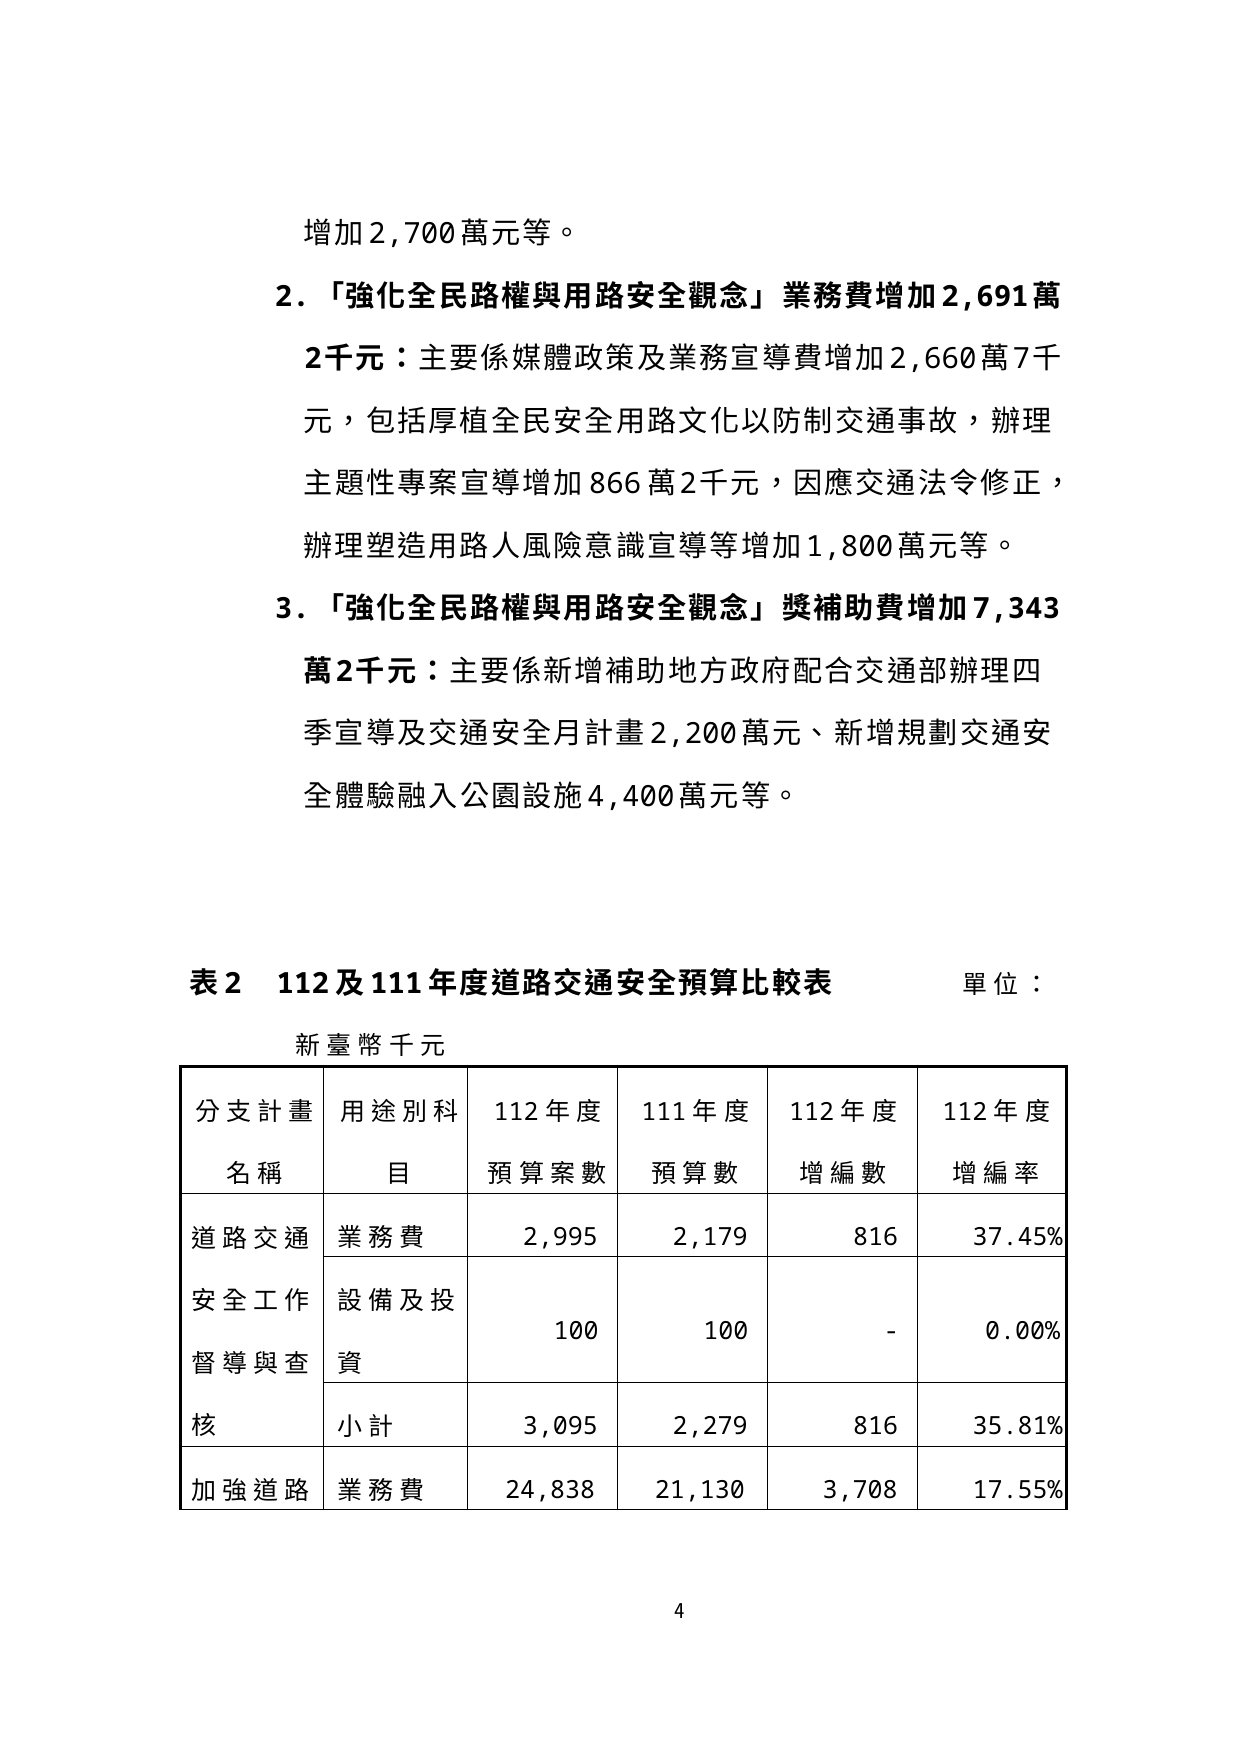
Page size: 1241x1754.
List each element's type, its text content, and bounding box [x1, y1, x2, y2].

table_header 112年度 增編率 [918, 1068, 1065, 1193]
table_cell 2,279 [618, 1383, 767, 1446]
table_cell 37.45% [918, 1194, 1065, 1256]
table_cell 35.81% [918, 1383, 1065, 1446]
table_cell 道路交通安全工作督導與查核 [182, 1194, 323, 1446]
table_cell 2,995 [468, 1194, 617, 1256]
text 表2 112及111年度道路交通安全預算比較表 單位：新臺幣千元 [179, 939, 1072, 1064]
table_cell 17.55% [918, 1447, 1065, 1509]
table_header 112年度 增編數 [768, 1068, 917, 1193]
table_cell 24,838 [468, 1447, 617, 1509]
text 3.「強化全民路權與用路安全觀念」獎補助費增加7,343萬2千元：主要係新增補助地方政府配合交通部辦理四季宣導及交通安全月計畫2,200萬元、新增規劃交通安全體驗融入公園設施4,400萬元等。 [266, 564, 1063, 814]
text 增加2,700萬元等。 [266, 189, 1063, 252]
table_cell 業務費 [324, 1447, 467, 1509]
table_header 分支計畫 名稱 [182, 1068, 323, 1193]
table_cell 816 [768, 1194, 917, 1256]
table_cell 100 [468, 1257, 617, 1382]
table_cell 21,130 [618, 1447, 767, 1509]
table_cell 2,179 [618, 1194, 767, 1256]
table_cell 業務費 [324, 1194, 467, 1256]
table_header 111年度 預算數 [618, 1068, 767, 1193]
table_cell 3,708 [768, 1447, 917, 1509]
table_cell 3,095 [468, 1383, 617, 1446]
table_header 112年度 預算案數 [468, 1068, 617, 1193]
text 2.「強化全民路權與用路安全觀念」業務費增加2,691萬2千元：主要係媒體政策及業務宣導費增加2,660萬7千元，包括厚植全民安全用路文化以防制交通事故，辦理主題性專案宣導增加866萬2千元，因應交通法令修正，辦理塑造用路人風險意識宣導等增加1,800萬元等。 [266, 252, 1063, 564]
table_cell - [768, 1257, 917, 1382]
table_cell 816 [768, 1383, 917, 1446]
table_cell 100 [618, 1257, 767, 1382]
table_cell 0.00% [918, 1257, 1065, 1382]
table_cell 加強道路 [182, 1447, 323, 1509]
table_header 用途別科目 [324, 1068, 467, 1193]
table_cell 設備及投資 [324, 1257, 467, 1382]
table_cell 小計 [324, 1383, 467, 1446]
